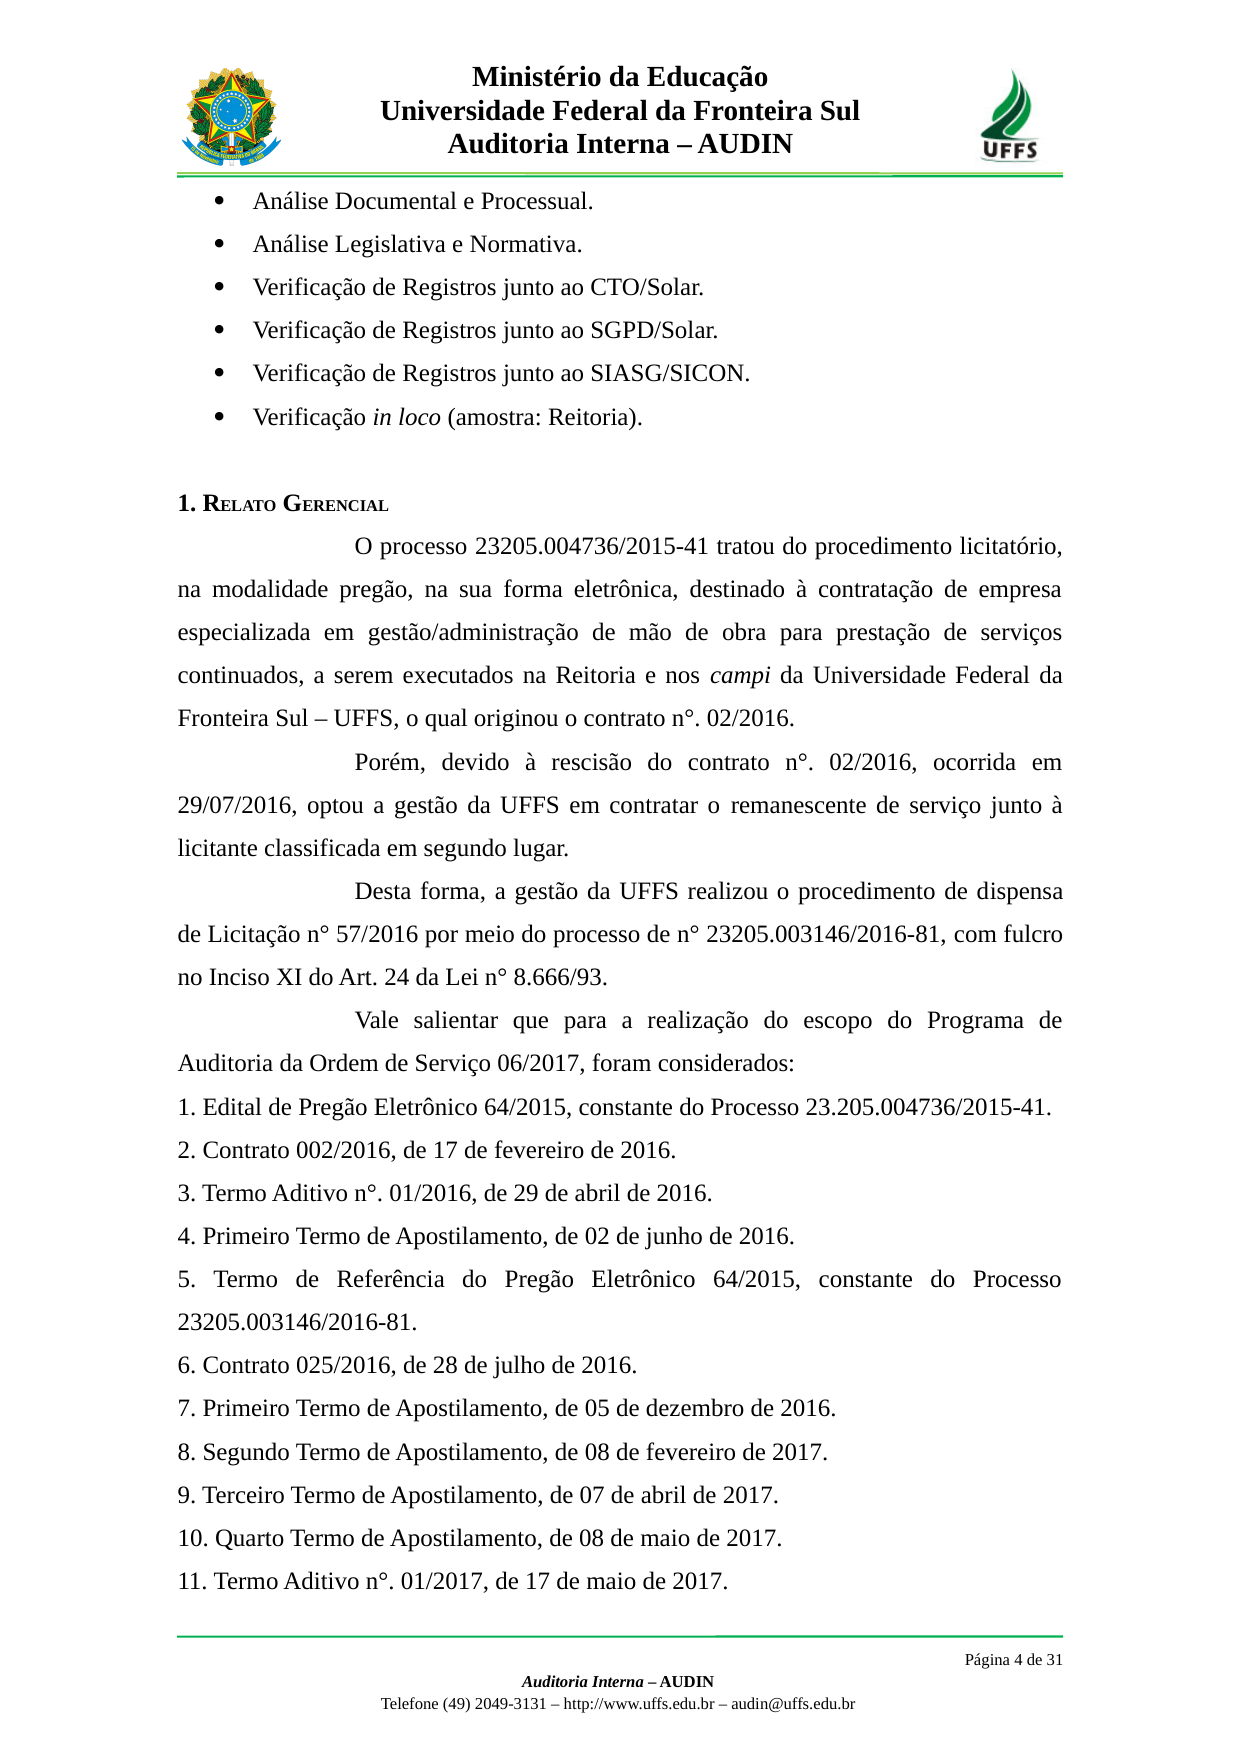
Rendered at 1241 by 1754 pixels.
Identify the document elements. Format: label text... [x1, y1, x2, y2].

list 4. Primeiro Termo de Apostilamento, de 02 de junho de 2016. [177, 1221, 1063, 1250]
list 1. Edital de Pregão Eletrônico 64/2015, constante do Processo 23.205.004736/2015-41. [177, 1092, 1063, 1120]
picture [181, 68, 282, 166]
text Porém, devido à rescisão do contrato n°. 02/2016, ocorrida em 29/07/2016, optou a gestão da UFFS em contratar o remanescente de serviço junto à licitante classificada em segundo lugar. [177, 747, 1063, 862]
list 11. Termo Aditivo n°. 01/2017, de 17 de maio de 2017. [177, 1566, 1063, 1595]
list 3. Termo Aditivo n°. 01/2016, de 29 de abril de 2016. [177, 1178, 1063, 1207]
list 7. Primeiro Termo de Apostilamento, de 05 de dezembro de 2016. [177, 1393, 1063, 1422]
list Análise Legislativa e Normativa. [215, 229, 1063, 258]
list Análise Documental e Processual. [215, 186, 1063, 215]
list 6. Contrato 025/2016, de 28 de julho de 2016. [177, 1350, 1063, 1379]
list 10. Quarto Termo de Apostilamento, de 08 de maio de 2017. [177, 1523, 1063, 1552]
list Verificação de Registros junto ao SIASG/SICON. [215, 358, 1063, 387]
text 1. Relato Gerencial [177, 488, 1063, 517]
list Verificação de Registros junto ao CTO/Solar. [215, 272, 1063, 301]
list Verificação de Registros junto ao SGPD/Solar. [215, 315, 1063, 344]
picture [966, 68, 1054, 166]
list 8. Segundo Termo de Apostilamento, de 08 de fevereiro de 2017. [177, 1437, 1063, 1465]
list 2. Contrato 002/2016, de 17 de fevereiro de 2016. [177, 1135, 1063, 1163]
list 5. Termo de Referência do Pregão Eletrônico 64/2015, constante do Processo 23205.003146/2016-81. [177, 1264, 1063, 1336]
list 9. Terceiro Termo de Apostilamento, de 07 de abril de 2017. [177, 1480, 1063, 1508]
list Verificação in loco (amostra: Reitoria). [215, 402, 1063, 430]
text Vale salientar que para a realização do escopo do Programa de Auditoria da Ordem de Serviço 06/2017, foram considerados: [177, 1005, 1063, 1077]
text O processo 23205.004736/2015-41 tratou do procedimento licitatório, na modalidade pregão, na sua forma eletrônica, destinado à contratação de empresa especializada em gestão/administração de mão de obra para prestação de serviços continuados, a serem executados na Reitoria e nos campi da Universidade Federal da Fronteira Sul – UFFS, o qual originou o contrato n°. 02/2016. [177, 531, 1063, 732]
text Desta forma, a gestão da UFFS realizou o procedimento de dispensa de Licitação n° 57/2016 por meio do processo de n° 23205.003146/2016-81, com fulcro no Inciso XI do Art. 24 da Lei n° 8.666/93. [177, 876, 1063, 991]
